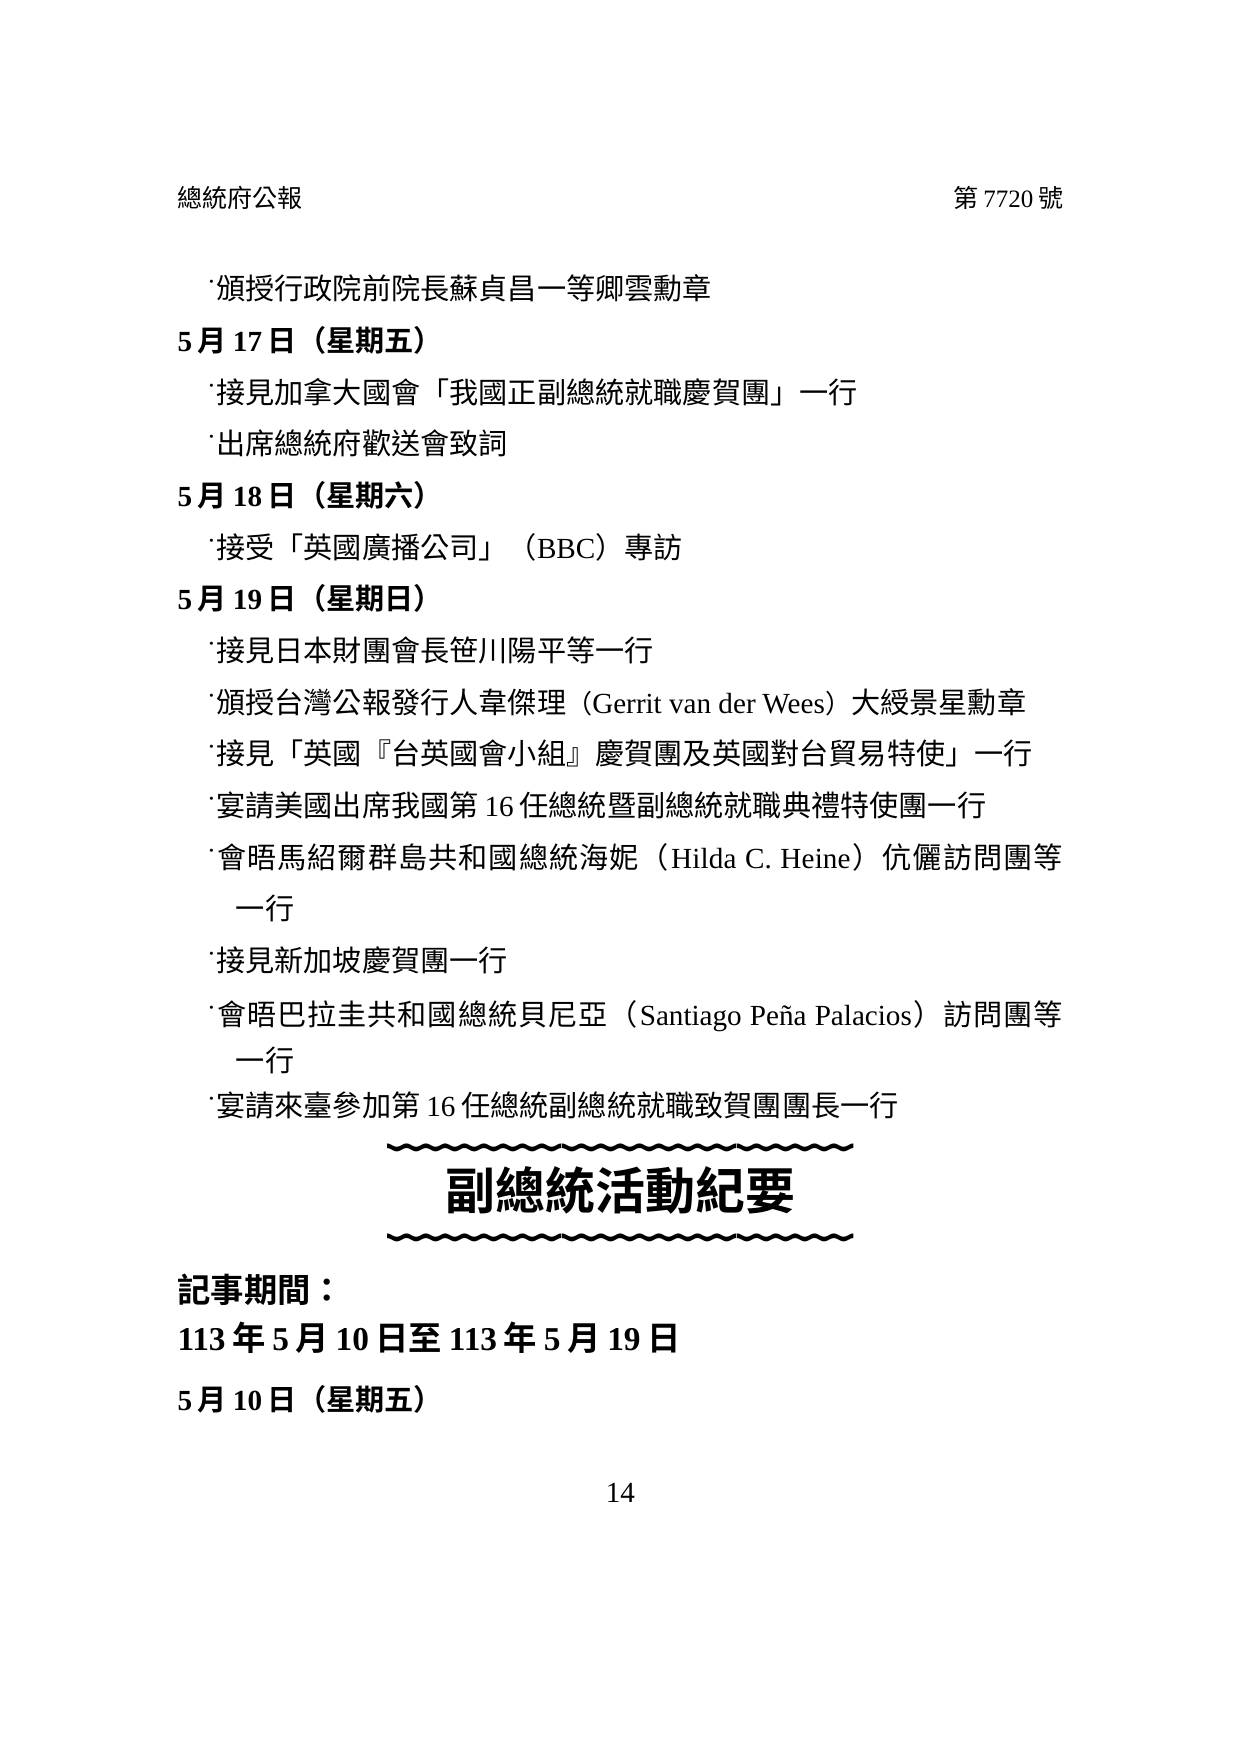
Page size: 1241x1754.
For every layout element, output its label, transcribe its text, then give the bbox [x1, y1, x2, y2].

text ˙出席總統府歡送會致詞 [206, 421, 1063, 463]
text ˙宴請美國出席我國第16任總統暨副總統就職典禮特使團一行 [206, 782, 1063, 825]
text ˙接見新加坡慶賀團一行 [206, 937, 1063, 980]
text ˙會晤馬紹爾群島共和國總統海妮（Hilda C. Heine）伉儷訪問團等一行 [206, 834, 1063, 928]
text ˙接受「英國廣播公司」（BBC）專訪 [206, 524, 1063, 566]
text ˙頒授台灣公報發行人韋傑理（Gerrit van der Wees）大綬景星勳章 [206, 679, 1063, 721]
text ﹏﹏﹏﹏﹏﹏﹏﹏ [177, 1126, 1063, 1151]
text ˙會晤巴拉圭共和國總統貝尼亞（Santiago Peña Palacios）訪問團等一行 [206, 989, 1063, 1080]
text 記事期間： [177, 1265, 1063, 1312]
text 5月18日（星期六） [177, 472, 1063, 515]
text 副總統活動紀要 [177, 1151, 1063, 1223]
text ˙接見「英國『台英國會小組』慶賀團及英國對台貿易特使」一行 [206, 731, 1063, 773]
text 5月17日（星期五） [177, 317, 1063, 360]
text ˙接見日本財團會長笹川陽平等一行 [206, 627, 1063, 670]
text 5月10日（星期五） [177, 1372, 1063, 1419]
text ﹏﹏﹏﹏﹏﹏﹏﹏ [177, 1223, 1063, 1240]
text ˙宴請來臺參加第16任總統副總統就職致賀團團長一行 [206, 1080, 1063, 1126]
text ˙接見加拿大國會「我國正副總統就職慶賀團」一行 [206, 369, 1063, 411]
text 5月19日（星期日） [177, 576, 1063, 618]
text 113年5月10日至113年5月19日 [177, 1312, 1063, 1360]
text ˙頒授行政院前院長蘇貞昌一等卿雲勳章 [206, 266, 1063, 308]
